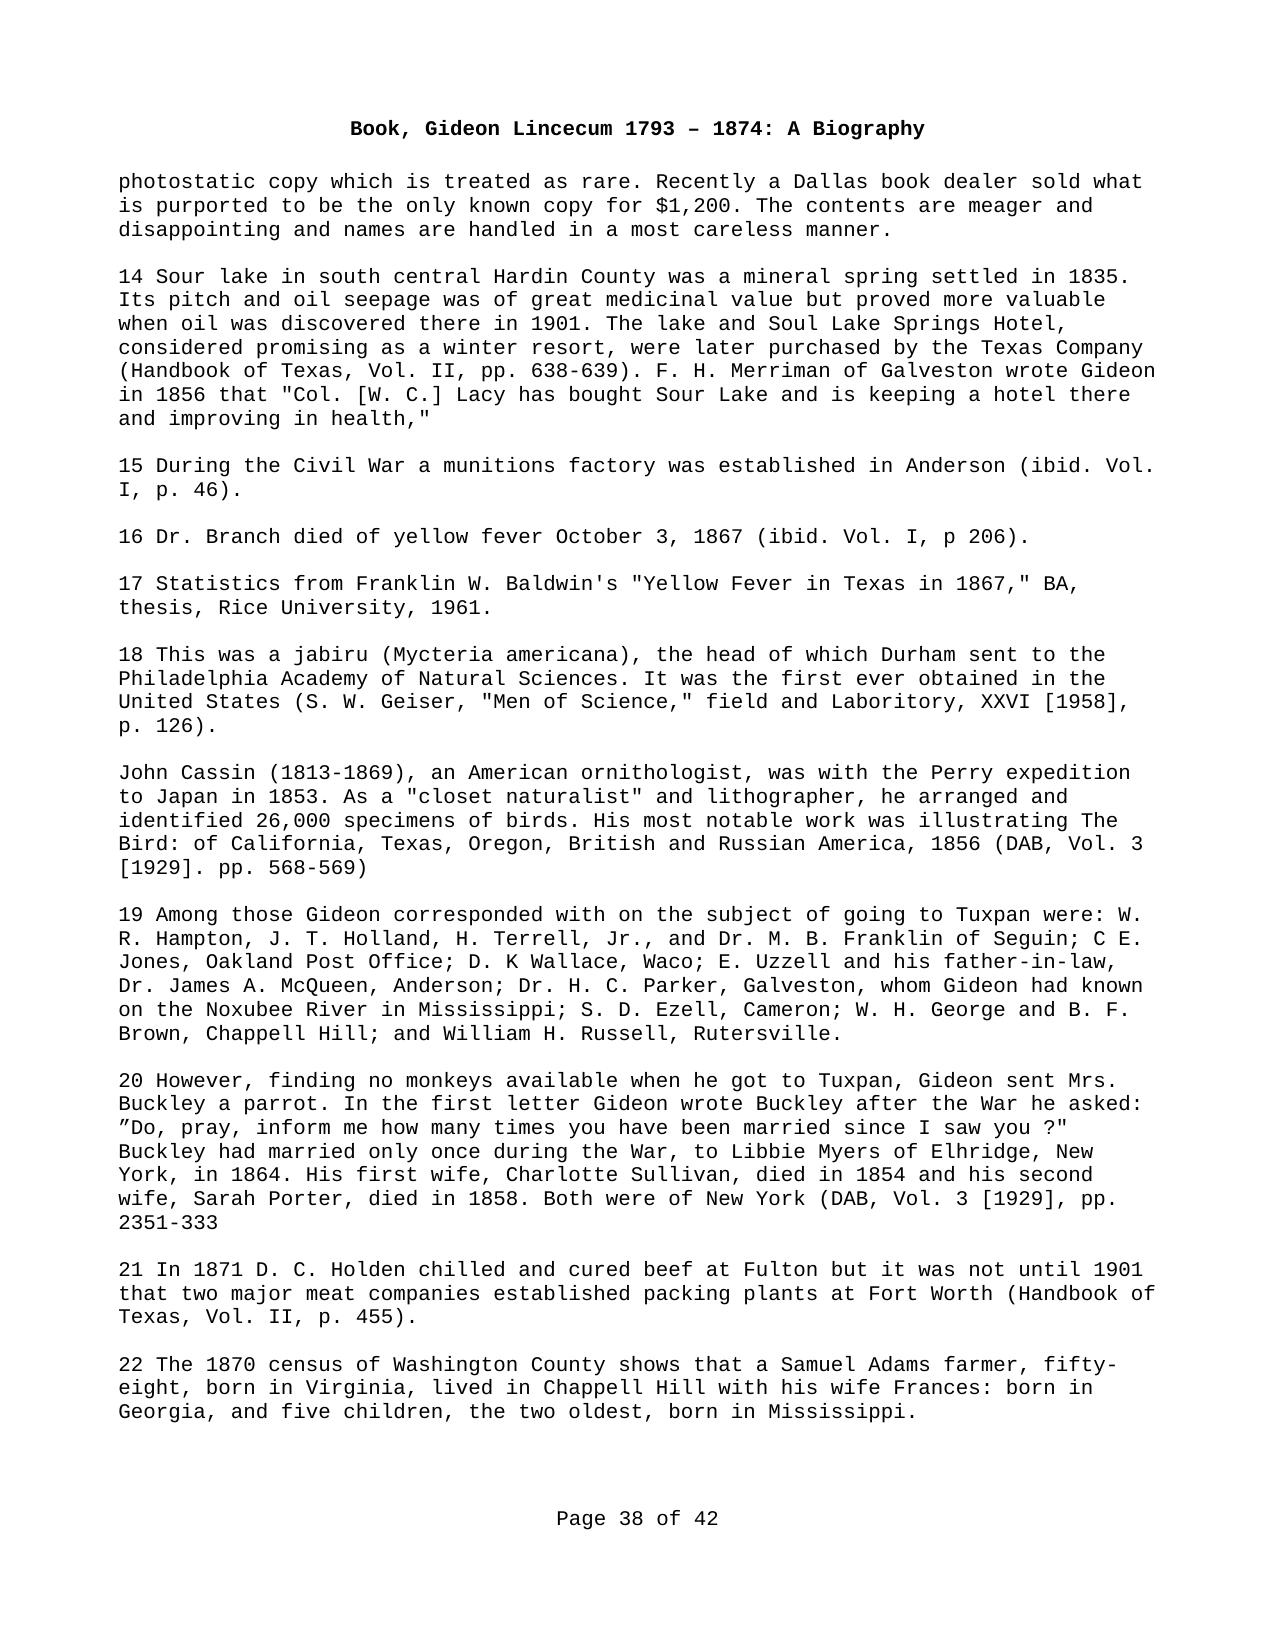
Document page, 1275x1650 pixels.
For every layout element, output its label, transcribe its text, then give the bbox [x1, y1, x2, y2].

text 15 During the Civil War a munitions factory was established in Anderson (ibid. Vol. I, p. 46). [118, 455, 1157, 502]
text John Cassin (1813-1869), an American ornithologist, was with the Perry expedition to Japan in 1853. As a "closet naturalist" and lithographer, he arranged and identified 26,000 specimens of birds. His most notable work was illustrating The Bird: of California, Texas, Oregon, British and Russian America, 1856 (DAB, Vol. 3 [1929]. pp. 568-569) [118, 762, 1157, 881]
text 22 The 1870 census of Washington County shows that a Samuel Adams farmer, fifty-eight, born in Virginia, lived in Chappell Hill with his wife Frances: born in Georgia, and five children, the two oldest, born in Mississippi. [118, 1353, 1157, 1424]
text 19 Among those Gideon corresponded with on the subject of going to Tuxpan were: W. R. Hampton, J. T. Holland, H. Terrell, Jr., and Dr. M. B. Franklin of Seguin; C E. Jones, Oakland Post Office; D. K Wallace, Waco; E. Uzzell and his father-in-law, Dr. James A. McQueen, Anderson; Dr. H. C. Parker, Galveston, whom Gideon had known on the Noxubee River in Mississippi; S. D. Ezell, Cameron; W. H. George and B. F. Brown, Chappell Hill; and William H. Russell, Rutersville. [118, 904, 1157, 1046]
text 21 In 1871 D. C. Holden chilled and cured beef at Fulton but it was not until 1901 that two major meat companies established packing plants at Fort Worth (Handbook of Texas, Vol. II, p. 455). [118, 1259, 1157, 1330]
text 14 Sour lake in south central Hardin County was a mineral spring settled in 1835. Its pitch and oil seepage was of great medicinal value but proved more valuable when oil was discovered there in 1901. The lake and Soul Lake Springs Hotel, considered promising as a winter resort, were later purchased by the Texas Company (Handbook of Texas, Vol. II, pp. 638-639). F. H. Merriman of Galveston wrote Gideon in 1856 that "Col. [W. C.] Lacy has bought Sour Lake and is keeping a hotel there and improving in health," [118, 266, 1157, 431]
text 20 However, finding no monkeys available when he got to Tuxpan, Gideon sent Mrs. Buckley a parrot. In the first letter Gideon wrote Buckley after the War he asked: ”Do, pray, inform me how many times you have been married since I saw you ?" Buckley had married only once during the War, to Libbie Myers of Elhridge, New York, in 1864. His first wife, Charlotte Sullivan, died in 1854 and his second wife, Sarah Porter, died in 1858. Both were of New York (DAB, Vol. 3 [1929], pp. 2351-333 [118, 1070, 1157, 1235]
text 17 Statistics from Franklin W. Baldwin's "Yellow Fever in Texas in 1867," BA, thesis, Rice University, 1961. [118, 573, 1157, 621]
text 16 Dr. Branch died of yellow fever October 3, 1867 (ibid. Vol. I, p 206). [118, 526, 1157, 549]
text 18 This was a jabiru (Mycteria americana), the head of which Durham sent to the Philadelphia Academy of Natural Sciences. It was the first ever obtained in the United States (S. W. Geiser, "Men of Science," field and Laboritory, XXVI [1958], p. 126). [118, 644, 1157, 739]
text photostatic copy which is treated as rare. Recently a Dallas book dealer sold what is purported to be the only known copy for $1,200. The contents are meager and disappointing and names are handled in a most careless manner. [118, 171, 1157, 242]
